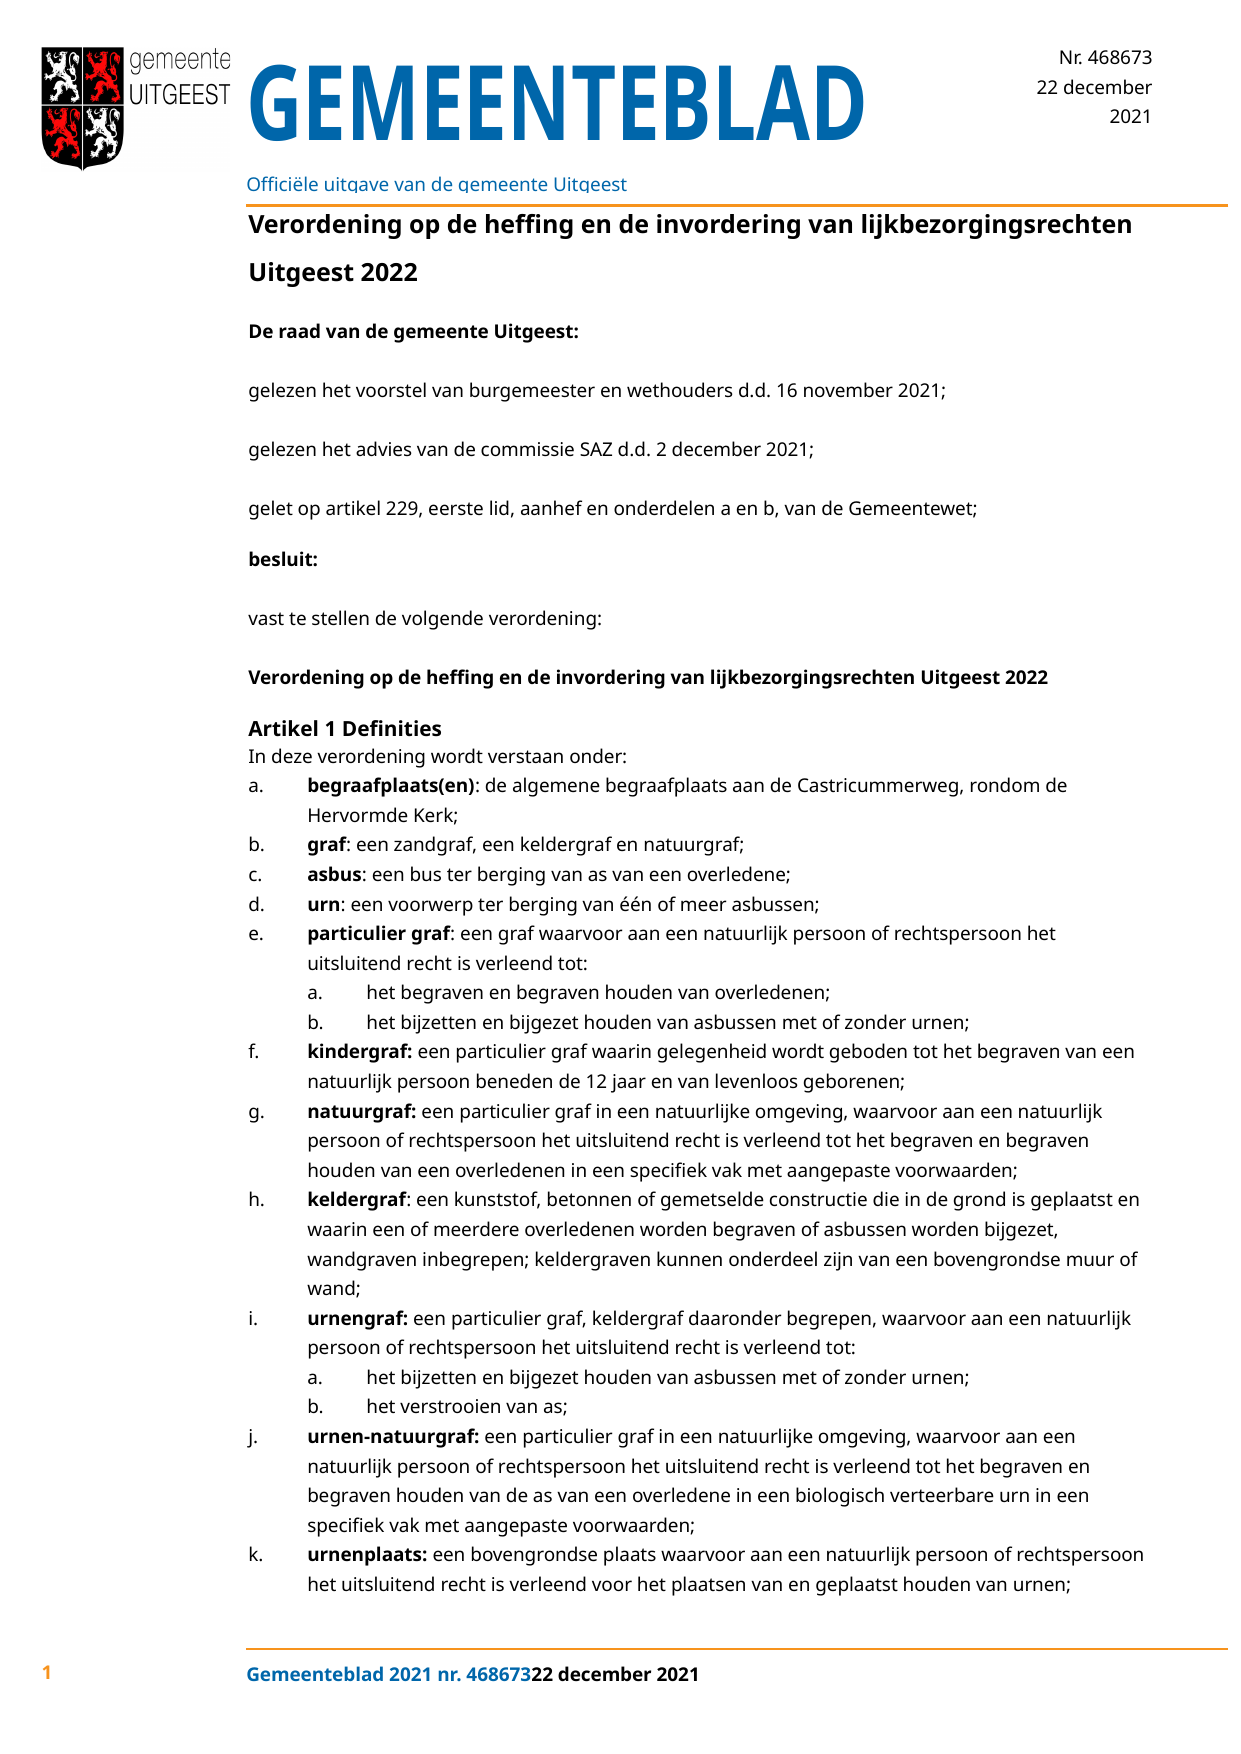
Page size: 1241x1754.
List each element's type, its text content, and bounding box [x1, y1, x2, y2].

list urn: een voorwerp ter berging van één of meer asbussen; [248, 891, 1152, 917]
list kindergraf: een particulier graf waarin gelegenheid wordt geboden tot het begraven van een natuurlijk persoon beneden de 12 jaar en van levenloos geborenen; [248, 1039, 1152, 1094]
text gelet op artikel 229, eerste lid, aanhef en onderdelen a en b, van de Gemeentewet; [248, 495, 1152, 521]
text besluit: [248, 546, 1152, 571]
text In deze verordening wordt verstaan onder: [248, 743, 1152, 769]
picture [41, 47, 231, 172]
list het bijzetten en bijgezet houden van asbussen met of zonder urnen; [307, 1364, 1152, 1390]
list graf: een zandgraf, een keldergraf en natuurgraf; [248, 832, 1152, 857]
text Verordening op de heffing en de invordering van lijkbezorgingsrechten Uitgeest 2022 [248, 207, 1152, 288]
list natuurgraf: een particulier graf in een natuurlijke omgeving, waarvoor aan een natuurlijk persoon of rechtspersoon het uitsluitend recht is verleend tot het begraven en begraven houden van een overledenen in een specifiek vak met aangepaste voorwaarden; [248, 1098, 1152, 1183]
list urnengraf: een particulier graf, keldergraf daaronder begrepen, waarvoor aan een natuurlijk persoon of rechtspersoon het uitsluitend recht is verleend tot: [248, 1305, 1152, 1360]
list keldergraf: een kunststof, betonnen of gemetselde constructie die in de grond is geplaatst en waarin een of meerdere overledenen worden begraven of asbussen worden bijgezet, wandgraven inbegrepen; keldergraven kunnen onderdeel zijn van een bovengrondse muur of wand; [248, 1187, 1152, 1301]
text De raad van de gemeente Uitgeest: [248, 318, 1152, 344]
list het begraven en begraven houden van overledenen; [307, 979, 1152, 1005]
text Artikel 1 Definities [248, 714, 1152, 743]
list urnen-natuurgraf: een particulier graf in een natuurlijke omgeving, waarvoor aan een natuurlijk persoon of rechtspersoon het uitsluitend recht is verleend tot het begraven en begraven houden van de as van een overledene in een biologisch verteerbare urn in een specifiek vak met aangepaste voorwaarden; [248, 1423, 1152, 1538]
text Verordening op de heffing en de invordering van lijkbezorgingsrechten Uitgeest 2022 [248, 664, 1152, 690]
text vast te stellen de volgende verordening: [248, 605, 1152, 631]
list begraafplaats(en): de algemene begraafplaats aan de Castricummerweg, rondom de Hervormde Kerk; [248, 772, 1152, 828]
list particulier graf: een graf waarvoor aan een natuurlijk persoon of rechtspersoon het uitsluitend recht is verleend tot: [248, 920, 1152, 976]
list urnenplaats: een bovengrondse plaats waarvoor aan een natuurlijk persoon of rechtspersoon het uitsluitend recht is verleend voor het plaatsen van en geplaatst houden van urnen; [248, 1542, 1152, 1597]
list het verstrooien van as; [307, 1394, 1152, 1419]
text gelezen het advies van de commissie SAZ d.d. 2 december 2021; [248, 436, 1152, 462]
list het bijzetten en bijgezet houden van asbussen met of zonder urnen; [307, 1009, 1152, 1035]
list asbus: een bus ter berging van as van een overledene; [248, 861, 1152, 887]
text gelezen het voorstel van burgemeester en wethouders d.d. 16 november 2021; [248, 377, 1152, 403]
